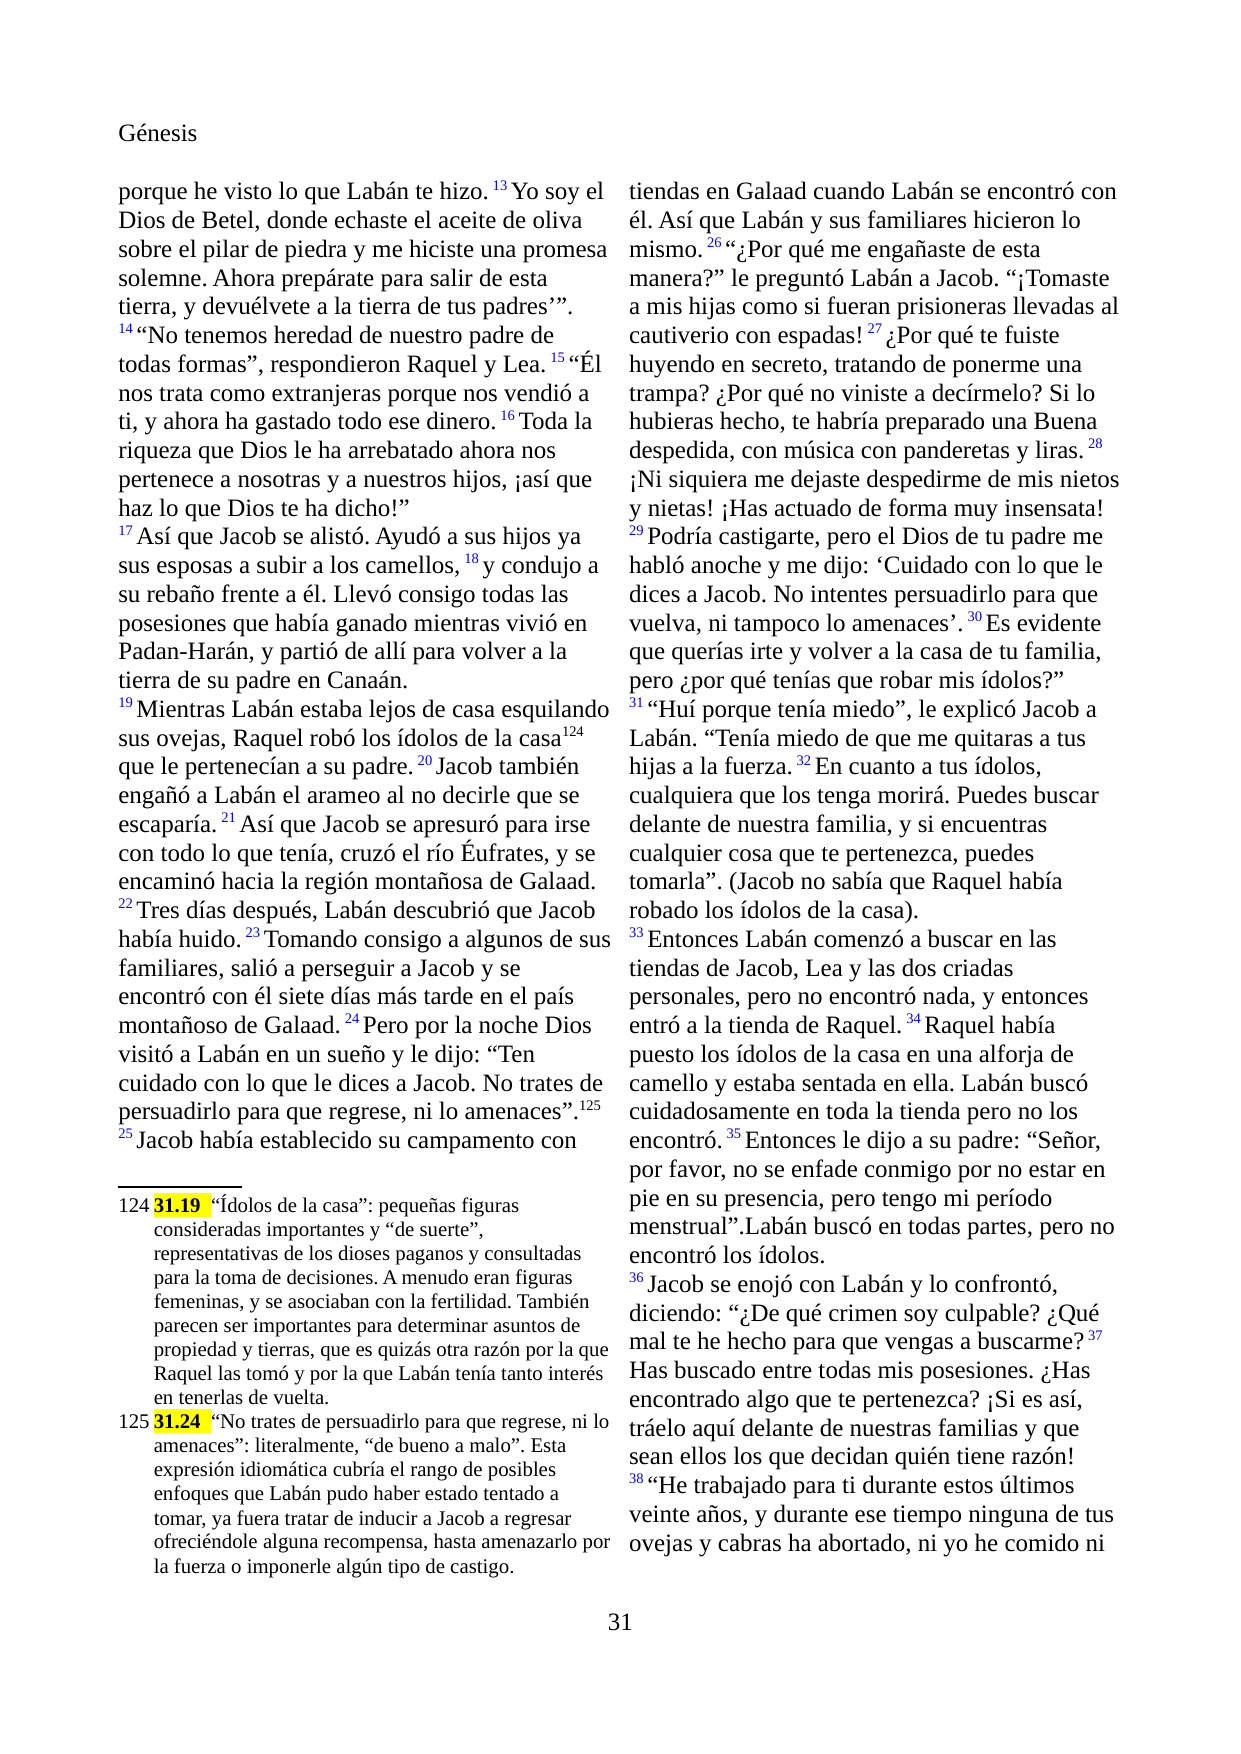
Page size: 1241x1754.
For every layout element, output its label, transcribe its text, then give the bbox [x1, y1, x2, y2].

text 31.24 “No trates de persuadirlo para que regrese, ni lo amenaces”: literalmente, “de bueno a malo”. Esta expresión idiomática cubría el rango de posibles enfoques que Labán pudo haber estado tentado a tomar, ya fuera tratar de inducir a Jacob a regresar ofreciéndole alguna recompensa, hasta amenazarlo por la fuerza o imponerle algún tipo de castigo. [118, 1409, 611, 1578]
text 17 Así que Jacob se alistó. Ayudó a sus hijos ya sus esposas a subir a los camellos, 18 y condujo a su rebaño frente a él. Llevó consigo todas las posesiones que había ganado mientras vivió en Padan-Harán, y partió de allí para volver a la tierra de su padre en Canaán. [118, 521, 611, 694]
text 14 “No tenemos heredad de nuestro padre de todas formas”, respondieron Raquel y Lea. 15 “Él nos trata como extranjeras porque nos vendió a ti, y ahora ha gastado todo ese dinero. 16 Toda la riqueza que Dios le ha arrebatado ahora nos pertenece a nosotras y a nuestros hijos, ¡así que haz lo que Dios te ha dicho!” [118, 320, 611, 521]
text porque he visto lo que Labán te hizo. 13 Yo soy el Dios de Betel, donde echaste el aceite de oliva sobre el pilar de piedra y me hiciste una promesa solemne. Ahora prepárate para salir de esta tierra, y devuélvete a la tierra de tus padres’”. [118, 176, 611, 320]
text tiendas en Galaad cuando Labán se encontró con él. Así que Labán y sus familiares hicieron lo mismo. 26 “¿Por qué me engañaste de esta manera?” le preguntó Labán a Jacob. “¡Tomaste a mis hijas como si fueran prisioneras llevadas al cautiverio con espadas! 27 ¿Por qué te fuiste huyendo en secreto, tratando de ponerme una trampa? ¿Por qué no viniste a decírmelo? Si lo hubieras hecho, te habría preparado una Buena despedida, con música con panderetas y liras. 28 ¡Ni siquiera me dejaste despedirme de mis nietos y nietas! ¡Has actuado de forma muy insensata! 29 Podría castigarte, pero el Dios de tu padre me habló anoche y me dijo: ‘Cuidado con lo que le dices a Jacob. No intentes persuadirlo para que vuelva, ni tampoco lo amenaces’. 30 Es evidente que querías irte y volver a la casa de tu familia, pero ¿por qué tenías que robar mis ídolos?” [629, 176, 1122, 694]
text 25 Jacob había establecido su campamento con [118, 1125, 611, 1154]
text 33 Entonces Labán comenzó a buscar en las tiendas de Jacob, Lea y las dos criadas personales, pero no encontró nada, y entonces entró a la tienda de Raquel. 34 Raquel había puesto los ídolos de la casa en una alforja de camello y estaba sentada en ella. Labán buscó cuidadosamente en toda la tienda pero no los encontró. 35 Entonces le dijo a su padre: “Señor, por favor, no se enfade conmigo por no estar en pie en su presencia, pero tengo mi período menstrual”.Labán buscó en todas partes, pero no encontró los ídolos. [629, 924, 1122, 1269]
text 38 “He trabajado para ti durante estos últimos veinte años, y durante ese tiempo ninguna de tus ovejas y cabras ha abortado, ni yo he comido ni [629, 1470, 1122, 1556]
text 19 Mientras Labán estaba lejos de casa esquilando sus ovejas, Raquel robó los ídolos de la casa que le pertenecían a su padre. 20 Jacob también engañó a Labán el arameo al no decirle que se escaparía. 21 Así que Jacob se apresuró para irse con todo lo que tenía, cruzó el río Éufrates, y se encaminó hacia la región montañosa de Galaad. [118, 694, 611, 895]
text 31.19 “Ídolos de la casa”: pequeñas figuras consideradas importantes y “de suerte”, representativas de los dioses paganos y consultadas para la toma de decisiones. A menudo eran figuras femeninas, y se asociaban con la fertilidad. También parecen ser importantes para determinar asuntos de propiedad y tierras, que es quizás otra razón por la que Raquel las tomó y por la que Labán tenía tanto interés en tenerlas de vuelta. [118, 1193, 611, 1409]
text 31 “Huí porque tenía miedo”, le explicó Jacob a Labán. “Tenía miedo de que me quitaras a tus hijas a la fuerza. 32 En cuanto a tus ídolos, cualquiera que los tenga morirá. Puedes buscar delante de nuestra familia, y si encuentras cualquier cosa que te pertenezca, puedes tomarla”. (Jacob no sabía que Raquel había robado los ídolos de la casa). [629, 694, 1122, 924]
text 36 Jacob se enojó con Labán y lo confrontó, diciendo: “¿De qué crimen soy culpable? ¿Qué mal te he hecho para que vengas a buscarme? 37 Has buscado entre todas mis posesiones. ¿Has encontrado algo que te pertenezca? ¡Si es así, tráelo aquí delante de nuestras familias y que sean ellos los que decidan quién tiene razón! [629, 1269, 1122, 1470]
text 22 Tres días después, Labán descubrió que Jacob había huido. 23 Tomando consigo a algunos de sus familiares, salió a perseguir a Jacob y se encontró con él siete días más tarde en el país montañoso de Galaad. 24 Pero por la noche Dios visitó a Labán en un sueño y le dijo: “Ten cuidado con lo que le dices a Jacob. No trates de persuadirlo para que regrese, ni lo amenaces”. [118, 895, 611, 1125]
